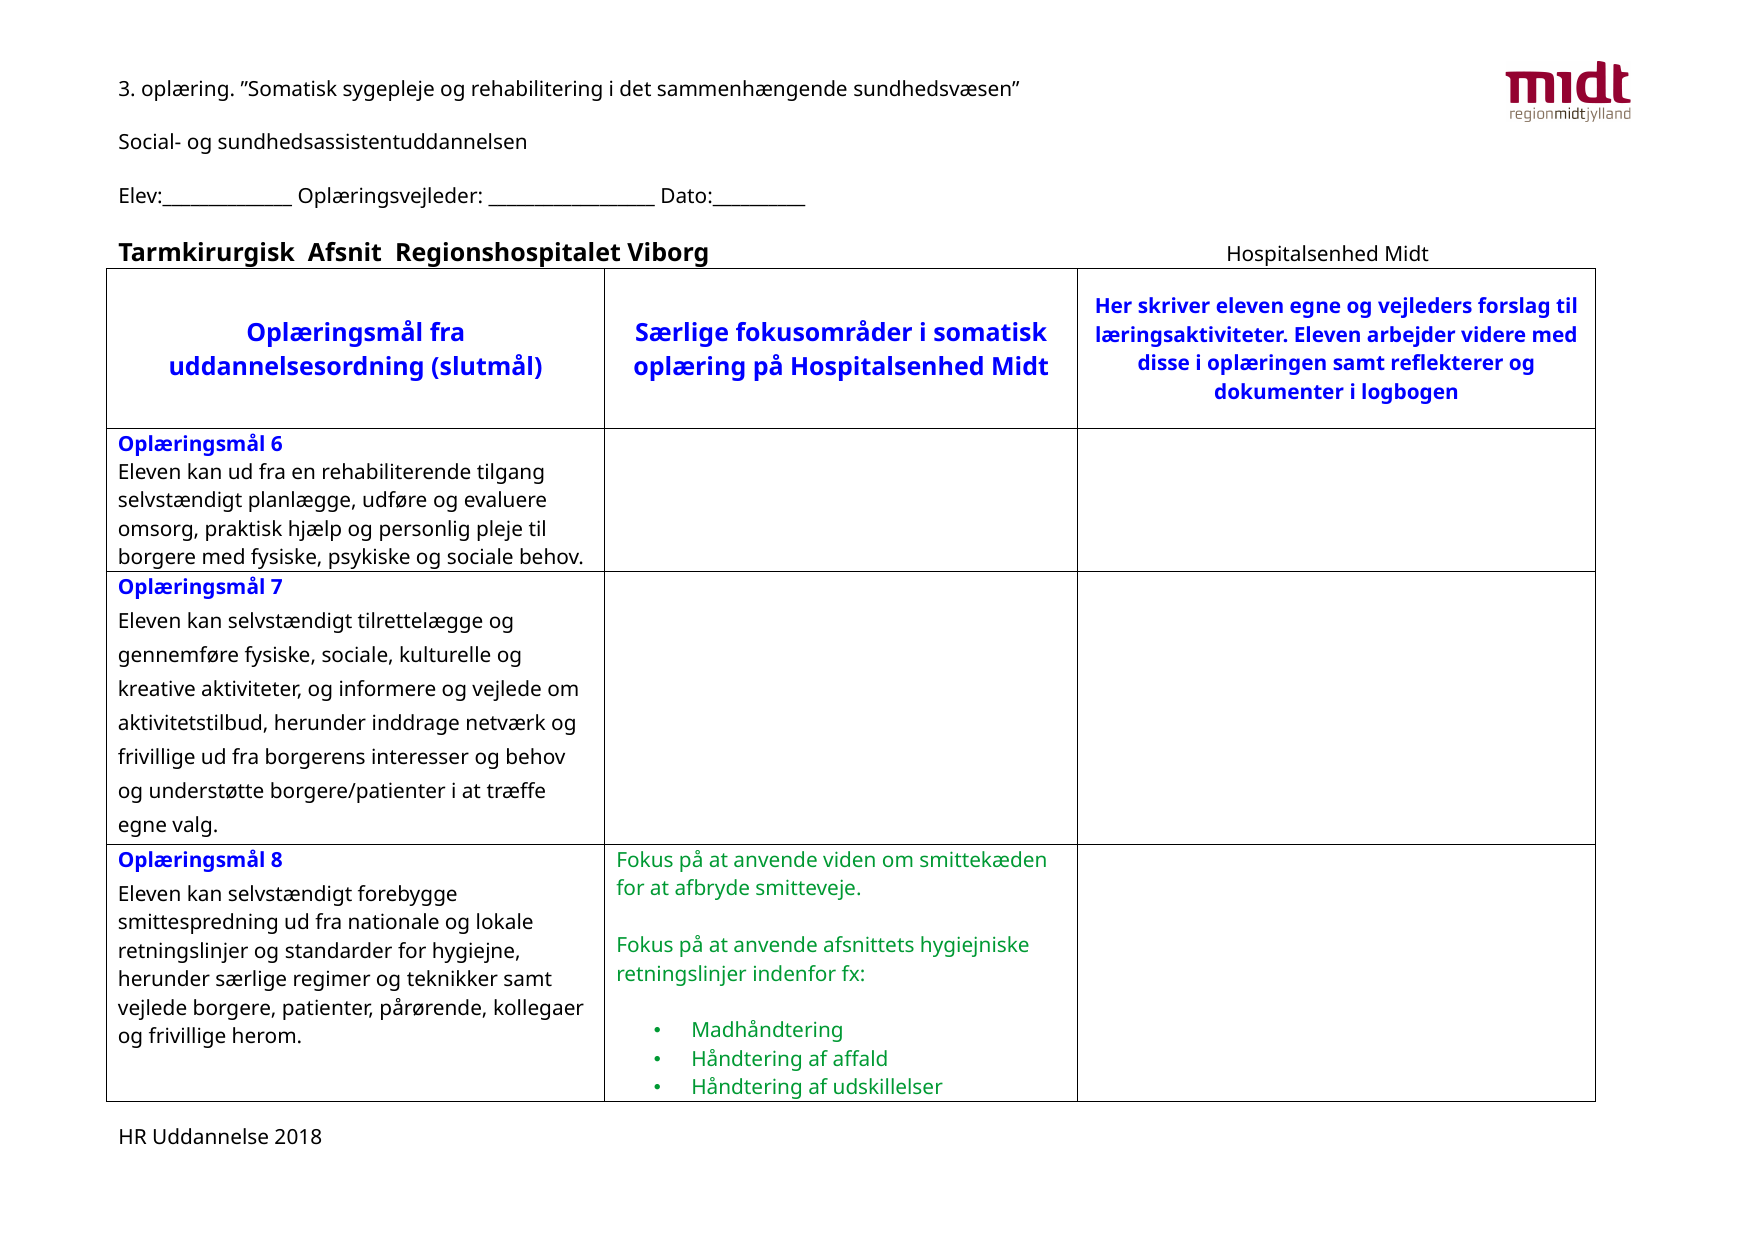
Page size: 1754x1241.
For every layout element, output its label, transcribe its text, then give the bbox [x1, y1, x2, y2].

table_cell Oplæringsmål 6 Eleven kan ud fra en rehabiliterende tilgang selvstændigt planlægge, udføre og evaluere omsorg, praktisk hjælp og personlig pleje til borgere med fysiske, psykiske og sociale behov. [107, 429, 604, 571]
table_header Særlige fokusområder i somatisk oplæring på Hospitalsenhed Midt [605, 269, 1077, 428]
table_cell Oplæringsmål 7 Eleven kan selvstændigt tilrettelægge og gennemføre fysiske, sociale, kulturelle og kreative aktiviteter, og informere og vejlede om aktivitetstilbud, herunder inddrage netværk og frivillige ud fra borgerens interesser og behov og understøtte borgere/patienter i at træffe egne valg. [107, 572, 604, 844]
table_cell [1078, 572, 1595, 844]
picture [1505, 61, 1631, 122]
table_cell [605, 429, 1077, 571]
table_cell Oplæringsmål 8 Eleven kan selvstændigt forebygge smittespredning ud fra nationale og lokale retningslinjer og standarder for hygiejne, herunder særlige regimer og teknikker samt vejlede borgere, patienter, pårørende, kollegaer og frivillige herom. [107, 845, 604, 1101]
table_header Her skriver eleven egne og vejleders forslag til læringsaktiviteter. Eleven arbejder videre med disse i oplæringen samt reflekterer og dokumenter i logbogen [1078, 269, 1595, 428]
table_cell [1078, 429, 1595, 571]
table_cell [1078, 845, 1595, 1101]
table_cell [605, 572, 1077, 844]
table_header Oplæringsmål fra uddannelsesordning (slutmål) [107, 269, 604, 428]
table_cell Fokus på at anvende viden om smittekæden for at afbryde smitteveje. Fokus på at anvende afsnittets hygiejniske retningslinjer indenfor fx: Madhåndtering Håndtering af affald Håndtering af udskillelser Ren og steril teknik Isolationsregimer Medicinhåndtering Personlig hygiejne (øvre/nedre toilette) Rent/urent Håndtering af tekstiler og utensilier Fokus på at formidle viden om hygiejne til patienter og pårørende fx i forbindelse med: Håndhygiejne Forbindskift/sårpleje Hudpleje Medicinhåndtering [605, 845, 1077, 1101]
